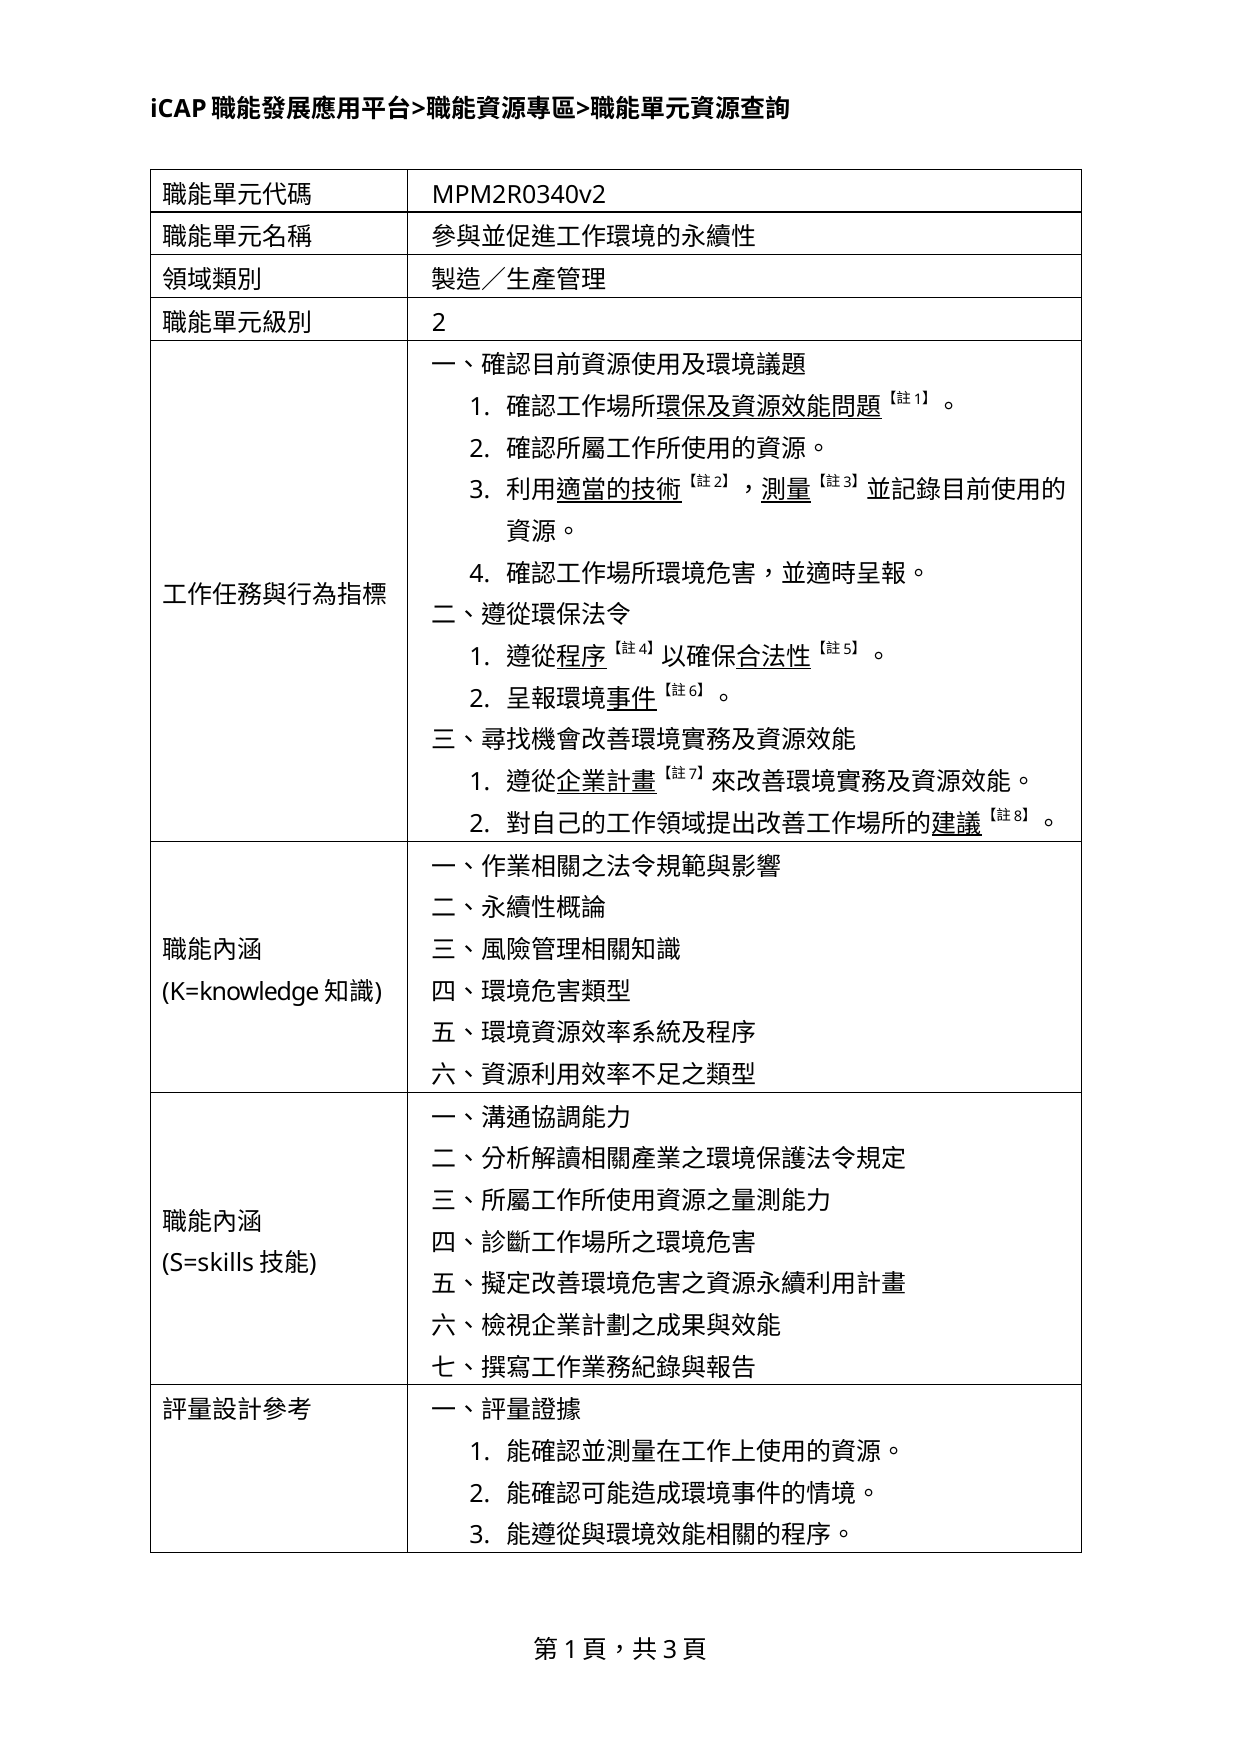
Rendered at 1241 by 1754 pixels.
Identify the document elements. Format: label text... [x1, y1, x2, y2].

table_cell 作業相關之法令規範與影響 永續性概論 風險管理相關知識 環境危害類型 環境資源效率系統及程序 資源利用效率不足之類型 [408, 842, 1081, 1092]
table_cell 製造／生產管理 [408, 255, 1081, 297]
table_cell 領域類別 [151, 255, 407, 297]
table_cell 職能內涵 (K=knowledge知識) [151, 842, 407, 1092]
table_header 職能單元代碼 [151, 170, 407, 211]
table_cell 職能內涵 (S=skills技能) [151, 1093, 407, 1384]
table_cell 溝通協調能力 分析解讀相關產業之環境保護法令規定 所屬工作所使用資源之量測能力 診斷工作場所之環境危害 擬定改善環境危害之資源永續利用計畫 檢視企業計劃之成果與效能 撰寫工作業務紀錄與報告 [408, 1093, 1081, 1384]
table_cell 2 [408, 298, 1081, 339]
table_cell 職能單元級別 [151, 298, 407, 339]
table_cell 評量證據 能確認並測量在工作上使用的資源。 能確認可能造成環境事件的情境。 能遵從與環境效能相關的程序。 能證明出一致性的表現，如例行性工作的程序、使用最少的資源符合工作要求、良好工作實踐及程序。 評量情境與資源 評量情境須符合工作實務個案研究。 相關作業表單，如工作程序與計畫書等 相關先備文件，如與製程、廢棄物、開銷、危害控制與管理文件等 評量方法 口頭提問。 在工作場所的報告文件作品佐證。 透過適當的模擬或一系列的個案研究或情境。 透過實際評估，配合問題來評量基本知識。 理論性的評量宜搭配適當的實際或模擬評量。 [408, 1385, 1081, 1552]
table_header MPM2R0340v2 [408, 170, 1081, 211]
table_cell 職能單元名稱 [151, 213, 407, 254]
table_cell 參與並促進工作環境的永續性 [408, 213, 1081, 254]
table_cell 工作任務與行為指標 [151, 341, 407, 841]
table_cell 評量設計參考 [151, 1385, 407, 1552]
table_cell 確認目前資源使用及環境議題 確認工作場所環保及資源效能問題【註1】。 確認所屬工作所使用的資源。 利用適當的技術【註2】，測量【註3】並記錄目前使用的資源。 確認工作場所環境危害，並適時呈報。 遵從環保法令 遵從程序【註4】以確保合法性【註5】。 呈報環境事件【註6】。 尋找機會改善環境實務及資源效能 遵從企業計畫【註7】來改善環境實務及資源效能。 對自己的工作領域提出改善工作場所的建議【註8】。 [408, 341, 1081, 841]
